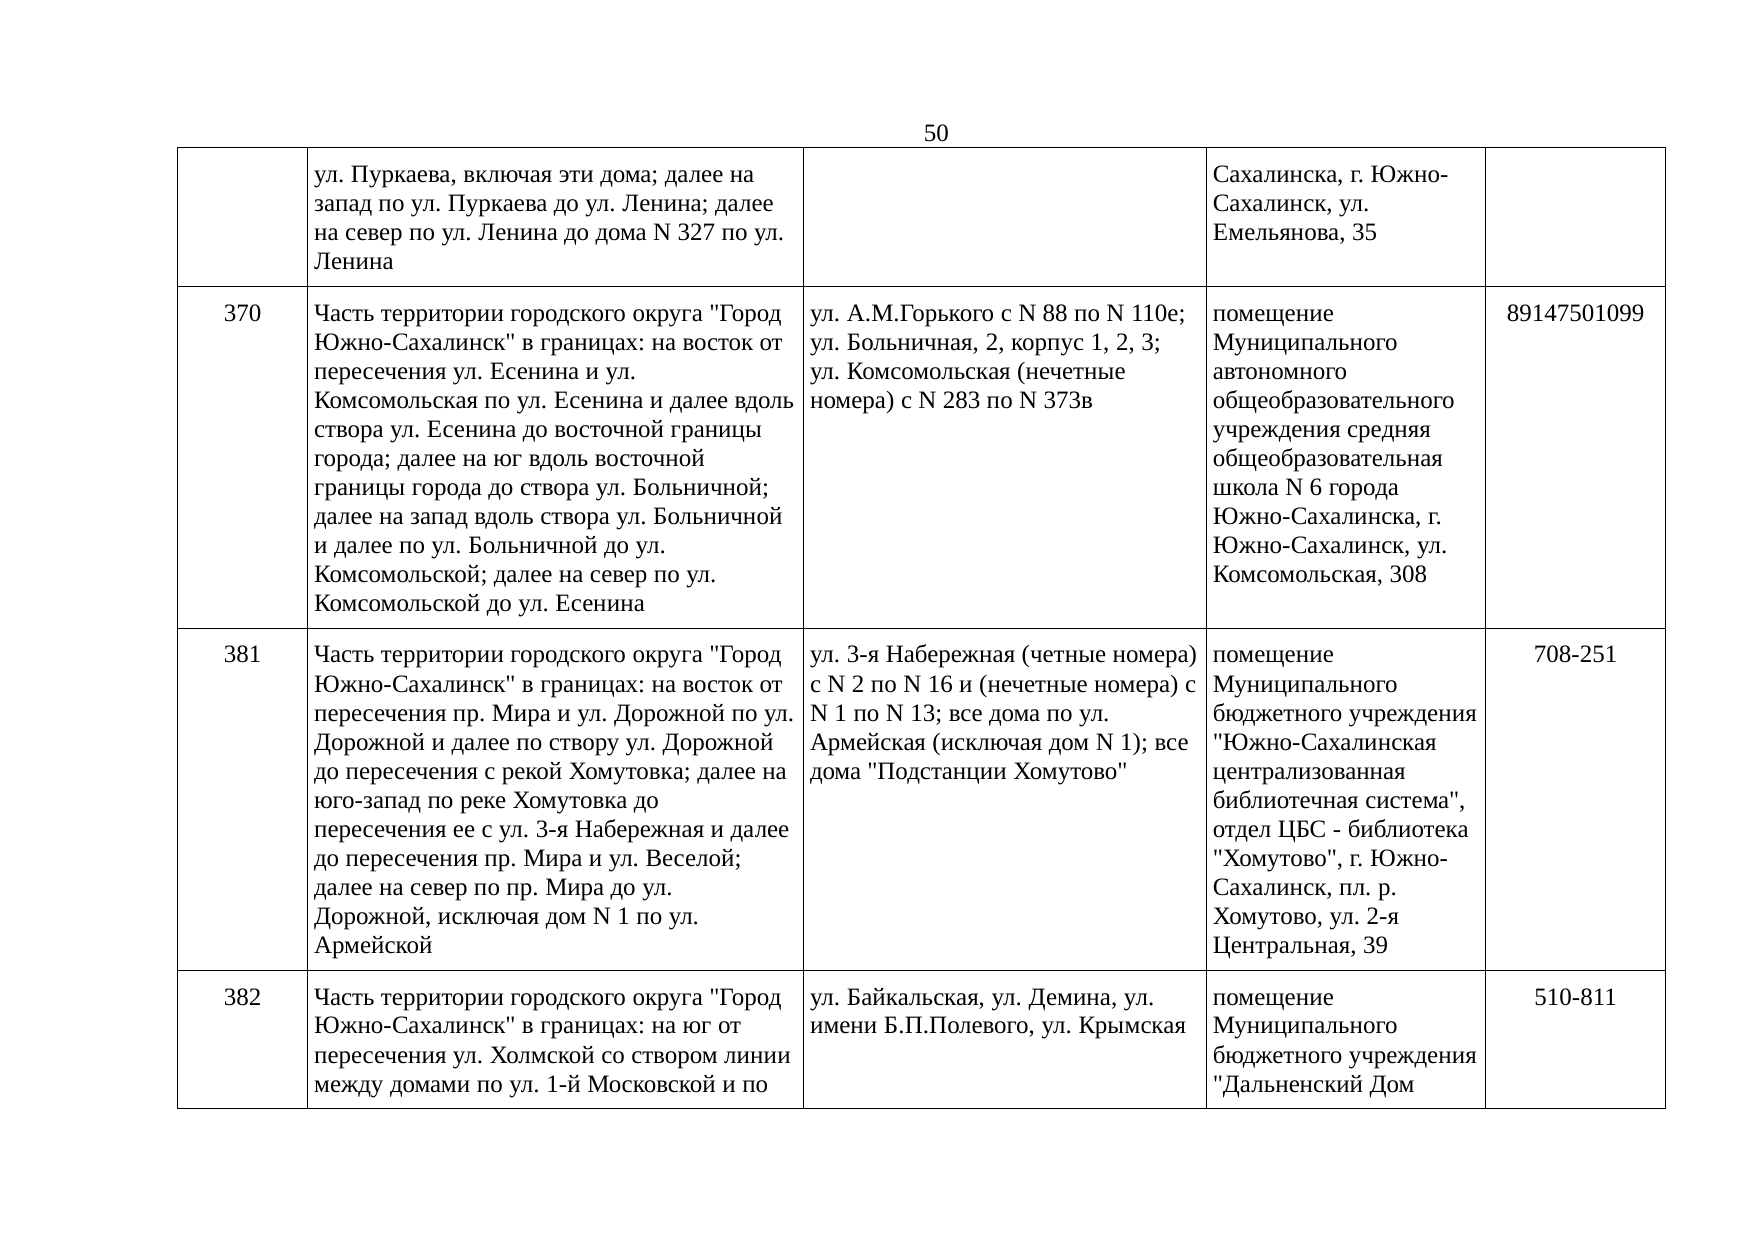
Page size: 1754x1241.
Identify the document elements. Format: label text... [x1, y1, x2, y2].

table_cell Сахалинска, г. Южно-Сахалинск, ул. Емельянова, 35 [1207, 148, 1485, 286]
table_cell 510-811 [1486, 971, 1665, 1108]
table_cell 382 [178, 971, 307, 1108]
table_cell [804, 148, 1206, 286]
table_cell 370 [178, 287, 307, 628]
table_cell [178, 148, 307, 286]
table_cell ул. Пуркаева, включая эти дома; далее на запад по ул. Пуркаева до ул. Ленина; далее на север по ул. Ленина до дома N 327 по ул. Ленина [308, 148, 803, 286]
table_cell Часть территории городского округа "Город Южно-Сахалинск" в границах: на восток от пересечения ул. Есенина и ул. Комсомольская по ул. Есенина и далее вдоль створа ул. Есенина до восточной границы города; далее на юг вдоль восточной границы города до створа ул. Больничной; далее на запад вдоль створа ул. Больничной и далее по ул. Больничной до ул. Комсомольской; далее на север по ул. Комсомольской до ул. Есенина [308, 287, 803, 628]
table_cell помещение Муниципального бюджетного учреждения "Южно-Сахалинская централизованная библиотечная система", отдел ЦБС - библиотека "Хомутово", г. Южно-Сахалинск, пл. р. Хомутово, ул. 2-я Центральная, 39 [1207, 629, 1485, 970]
table_cell 708-251 [1486, 629, 1665, 970]
table_cell 381 [178, 629, 307, 970]
table_cell ул. 3-я Набережная (четные номера) с N 2 по N 16 и (нечетные номера) с N 1 по N 13; все дома по ул. Армейская (исключая дом N 1); все дома "Подстанции Хомутово" [804, 629, 1206, 970]
table_cell Часть территории городского округа "Город Южно-Сахалинск" в границах: на восток от пересечения пр. Мира и ул. Дорожной по ул. Дорожной и далее по створу ул. Дорожной до пересечения с рекой Хомутовка; далее на юго-запад по реке Хомутовка до пересечения ее с ул. 3-я Набережная и далее до пересечения пр. Мира и ул. Веселой; далее на север по пр. Мира до ул. Дорожной, исключая дом N 1 по ул. Армейской [308, 629, 803, 970]
table_cell 89147501099 [1486, 287, 1665, 628]
table_cell ул. Байкальская, ул. Демина, ул. имени Б.П.Полевого, ул. Крымская [804, 971, 1206, 1108]
table_cell Часть территории городского округа "Город Южно-Сахалинск" в границах: на юг от пересечения ул. Холмской со створом линии между домами по ул. 1-й Московской и по [308, 971, 803, 1108]
table_cell помещение Муниципального автономного общеобразовательного учреждения средняя общеобразовательная школа N 6 города Южно-Сахалинска, г. Южно-Сахалинск, ул. Комсомольская, 308 [1207, 287, 1485, 628]
table_cell помещение Муниципального бюджетного учреждения "Дальненский Дом [1207, 971, 1485, 1108]
table_cell [1486, 148, 1665, 286]
table_cell ул. А.М.Горького с N 88 по N 110е; ул. Больничная, 2, корпус 1, 2, 3; ул. Комсомольская (нечетные номера) с N 283 по N 373в [804, 287, 1206, 628]
